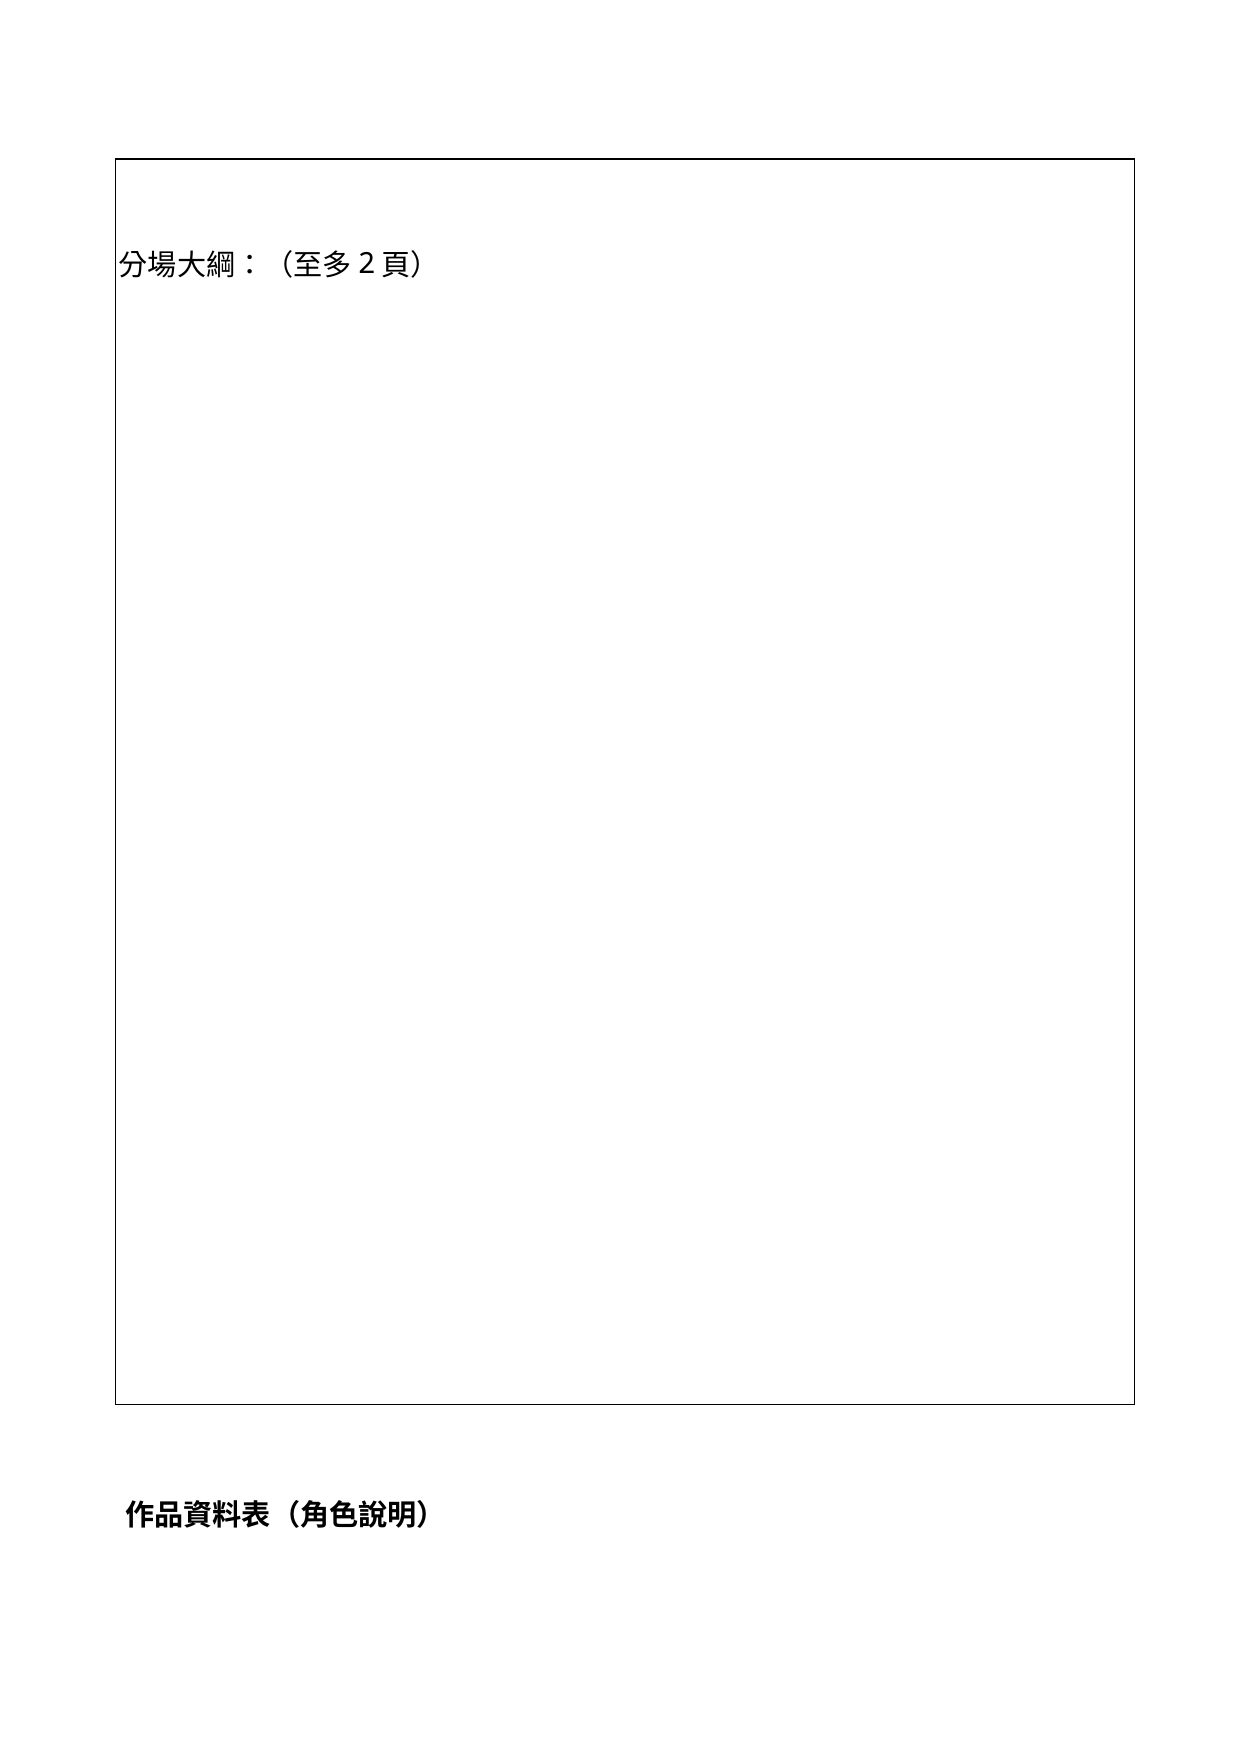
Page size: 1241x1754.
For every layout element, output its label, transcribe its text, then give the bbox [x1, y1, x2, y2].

table_cell 分場大綱：（至多2頁） [116, 160, 1134, 1403]
text 作品資料表（角色說明） [125, 1471, 1125, 1533]
